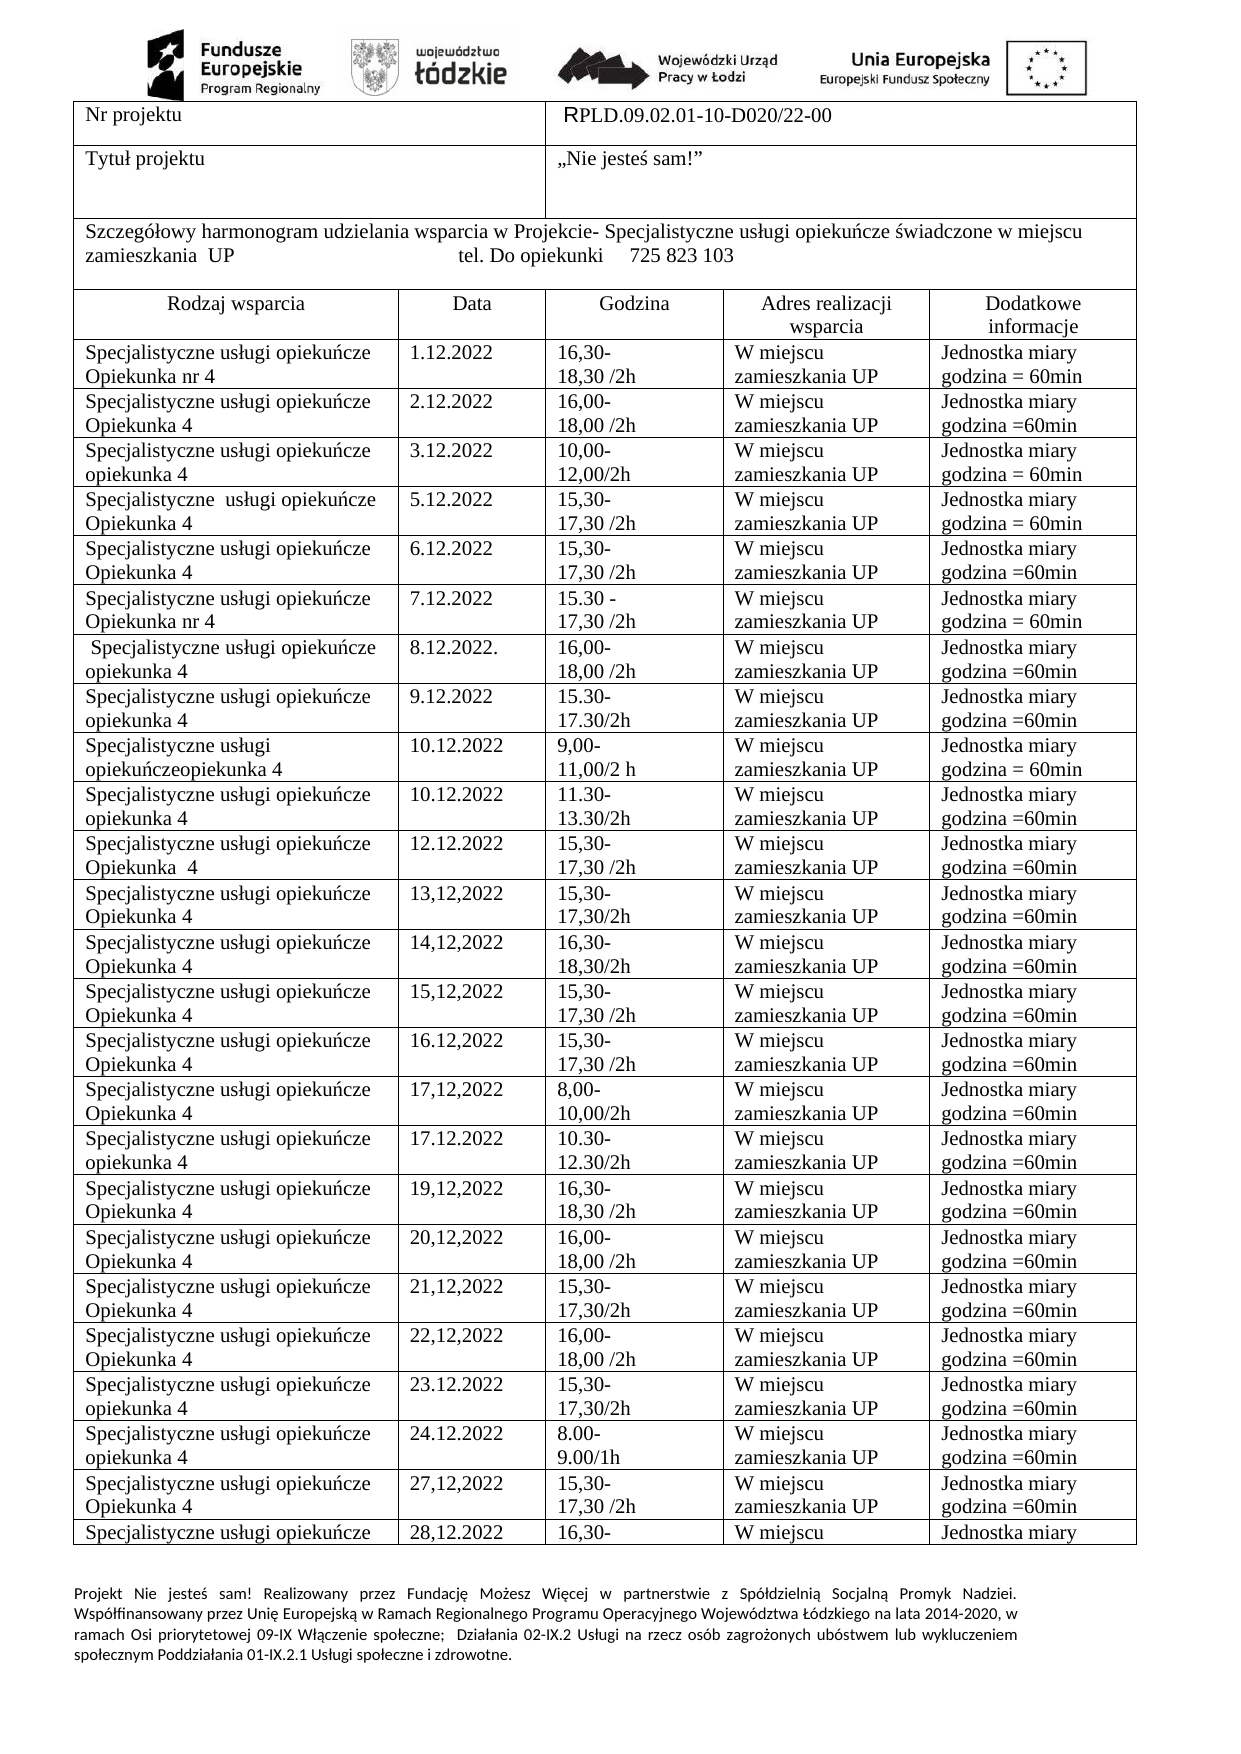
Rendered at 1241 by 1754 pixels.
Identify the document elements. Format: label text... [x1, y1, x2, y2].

table_cell Jednostka miary godzina =60min [930, 389, 1136, 437]
table_cell Jednostka miary godzina =60min [930, 880, 1136, 928]
table_cell 16,00-18,00 /2h [546, 1225, 723, 1273]
table_cell W miejscu zamieszkania UP [724, 831, 929, 879]
table_cell 16,30-18,30 /2h [546, 340, 723, 388]
table_cell 10.12.2022 [399, 782, 545, 830]
table_cell Specjalistyczne usługi opiekuńcze Opiekunka 4 [74, 1077, 398, 1125]
table_cell Jednostka miary godzina =60min [930, 1028, 1136, 1076]
table_cell 10,00-12,00/2h [546, 438, 723, 486]
table_cell 28,12.2022 [399, 1520, 545, 1544]
table_cell W miejscu [724, 1520, 929, 1544]
table_cell Jednostka miary godzina =60min [930, 1372, 1136, 1420]
table_cell 15,30-17,30 /2h [546, 831, 723, 879]
table_cell Jednostka miary godzina = 60min [930, 733, 1136, 781]
table_cell Specjalistyczne usługi opiekuńcze opiekunka 4 [74, 684, 398, 732]
table_cell 16,30-18,30 /2h [546, 1175, 723, 1223]
table_cell Specjalistyczne usługi opiekuńcze Opiekunka 4 [74, 1225, 398, 1273]
table_cell Specjalistyczne usługi opiekuńczeopiekunka 4 [74, 733, 398, 781]
table_cell 15,30-17,30 /2h [546, 1470, 723, 1518]
table_cell W miejscu zamieszkania UP [724, 733, 929, 781]
table_cell 20,12,2022 [399, 1225, 545, 1273]
table_cell W miejscu zamieszkania UP [724, 487, 929, 535]
table_cell W miejscu zamieszkania UP [724, 1372, 929, 1420]
table_cell Specjalistyczne usługi opiekuńcze Opiekunka 4 [74, 979, 398, 1027]
table_cell W miejscu zamieszkania UP [724, 1126, 929, 1174]
table_cell W miejscu zamieszkania UP [724, 1323, 929, 1371]
table_cell 7.12.2022 [399, 585, 545, 633]
table_cell W miejscu zamieszkania UP [724, 340, 929, 388]
table_cell 17.12.2022 [399, 1126, 545, 1174]
table_cell Specjalistyczne usługi opiekuńcze Opiekunka 4 [74, 1175, 398, 1223]
table_cell Specjalistyczne usługi opiekuńcze opiekunka 4 [74, 1126, 398, 1174]
table_cell W miejscu zamieszkania UP [724, 684, 929, 732]
table_cell Specjalistyczne usługi opiekuńcze opiekunka 4 [74, 1372, 398, 1420]
table_cell 19,12,2022 [399, 1175, 545, 1223]
table_cell 15,30-17,30 /2h [546, 487, 723, 535]
table_cell W miejscu zamieszkania UP [724, 1470, 929, 1518]
table_cell „Nie jesteś sam!” [546, 146, 1136, 218]
table_cell W miejscu zamieszkania UP [724, 880, 929, 928]
table_cell Jednostka miary godzina = 60min [930, 438, 1136, 486]
table_cell Specjalistyczne usługi opiekuńcze Opiekunka 4 [74, 1274, 398, 1322]
table_cell 12.12.2022 [399, 831, 545, 879]
table_cell W miejscu zamieszkania UP [724, 1274, 929, 1322]
table_cell 15,30-17,30 /2h [546, 979, 723, 1027]
table_cell 15,30-17,30/2h [546, 1274, 723, 1322]
table_cell 27,12,2022 [399, 1470, 545, 1518]
table_cell Jednostka miary godzina =60min [930, 831, 1136, 879]
table_cell 13,12,2022 [399, 880, 545, 928]
table_cell Jednostka miary godzina =60min [930, 1077, 1136, 1125]
table_cell Specjalistyczne usługi opiekuńcze Opiekunka 4 [74, 1028, 398, 1076]
table_cell Jednostka miary godzina =60min [930, 1175, 1136, 1223]
table_cell Adres realizacji wsparcia [724, 290, 929, 338]
table_cell Jednostka miary godzina =60min [930, 930, 1136, 978]
table_cell W miejscu zamieszkania UP [724, 438, 929, 486]
table_cell Jednostka miary godzina = 60min [930, 585, 1136, 633]
table_cell 3.12.2022 [399, 438, 545, 486]
table_cell 14,12,2022 [399, 930, 545, 978]
table_cell W miejscu zamieszkania UP [724, 1077, 929, 1125]
table_cell Specjalistyczne usługi opiekuńcze opiekunka 4 [74, 1421, 398, 1469]
table_cell Jednostka miary godzina =60min [930, 536, 1136, 584]
table_cell Specjalistyczne usługi opiekuńcze Opiekunka nr 4 [74, 585, 398, 633]
table_cell Jednostka miary [930, 1520, 1136, 1544]
table_cell W miejscu zamieszkania UP [724, 930, 929, 978]
table_cell 10.12.2022 [399, 733, 545, 781]
table_cell 8.00-9.00/1h [546, 1421, 723, 1469]
table_cell Godzina [546, 290, 723, 338]
table_cell 16,30-18,30/2h [546, 930, 723, 978]
table_cell 16,30- [546, 1520, 723, 1544]
table_cell Specjalistyczne usługi opiekuńcze opiekunka 4 [74, 438, 398, 486]
table_cell 8,00-10,00/2h [546, 1077, 723, 1125]
table_cell 16.12,2022 [399, 1028, 545, 1076]
table_cell 15,12,2022 [399, 979, 545, 1027]
table_cell W miejscu zamieszkania UP [724, 536, 929, 584]
table_cell 23.12.2022 [399, 1372, 545, 1420]
table_cell W miejscu zamieszkania UP [724, 635, 929, 683]
table_cell Specjalistyczne usługi opiekuńcze Opiekunka 4 [74, 389, 398, 437]
table_cell Szczegółowy harmonogram udzielania wsparcia w Projekcie- Specjalistyczne usługi opiekuńcze świadczone w miejscu zamieszkania UP tel. Do opiekunki 725 823 103 [74, 219, 1136, 289]
table_cell Jednostka miary godzina =60min [930, 1126, 1136, 1174]
table_cell 16,00-18,00 /2h [546, 389, 723, 437]
table_cell 15.30 -17,30 /2h [546, 585, 723, 633]
table_cell W miejscu zamieszkania UP [724, 1421, 929, 1469]
table_cell Specjalistyczne usługi opiekuńcze Opiekunka 4 [74, 1323, 398, 1371]
table_header RPLD.09.02.01-10-D020/22-00 [546, 102, 1136, 145]
table_cell 10.30-12.30/2h [546, 1126, 723, 1174]
table_cell W miejscu zamieszkania UP [724, 1225, 929, 1273]
table_cell Specjalistyczne usługi opiekuńcze [74, 1520, 398, 1544]
table_cell 11.30-13.30/2h [546, 782, 723, 830]
table_cell 2.12.2022 [399, 389, 545, 437]
table_cell Specjalistyczne usługi opiekuńcze Opiekunka 4 [74, 831, 398, 879]
table_cell Tytuł projektu [74, 146, 545, 218]
table_cell 15,30-17,30 /2h [546, 536, 723, 584]
table_cell 15,30-17,30/2h [546, 1372, 723, 1420]
table_cell Jednostka miary godzina =60min [930, 1421, 1136, 1469]
table_cell W miejscu zamieszkania UP [724, 1175, 929, 1223]
table_cell W miejscu zamieszkania UP [724, 782, 929, 830]
table_cell W miejscu zamieszkania UP [724, 979, 929, 1027]
table_cell Jednostka miary godzina =60min [930, 1323, 1136, 1371]
table_cell Specjalistyczne usługi opiekuńcze opiekunka 4 [74, 635, 398, 683]
table_cell 16,00-18,00 /2h [546, 635, 723, 683]
table_cell Specjalistyczne usługi opiekuńcze Opiekunka 4 [74, 487, 398, 535]
table_cell Specjalistyczne usługi opiekuńcze Opiekunka 4 [74, 536, 398, 584]
table_cell W miejscu zamieszkania UP [724, 389, 929, 437]
table_cell Jednostka miary godzina =60min [930, 782, 1136, 830]
table_cell Jednostka miary godzina =60min [930, 635, 1136, 683]
table_cell 24.12.2022 [399, 1421, 545, 1469]
table_cell Jednostka miary godzina =60min [930, 1274, 1136, 1322]
table_cell Jednostka miary godzina = 60min [930, 340, 1136, 388]
table_cell 15.30-17.30/2h [546, 684, 723, 732]
table_cell 15,30-17,30/2h [546, 880, 723, 928]
table_cell Jednostka miary godzina =60min [930, 684, 1136, 732]
table_cell 9.12.2022 [399, 684, 545, 732]
table_cell Specjalistyczne usługi opiekuńcze Opiekunka 4 [74, 930, 398, 978]
table_cell Rodzaj wsparcia [74, 290, 398, 338]
table_cell 1.12.2022 [399, 340, 545, 388]
table_cell 17,12,2022 [399, 1077, 545, 1125]
table_header Nr projektu [74, 102, 545, 145]
table_cell 16,00-18,00 /2h [546, 1323, 723, 1371]
table_cell Specjalistyczne usługi opiekuńcze Opiekunka 4 [74, 880, 398, 928]
table_cell 9,00-11,00/2 h [546, 733, 723, 781]
table_cell 6.12.2022 [399, 536, 545, 584]
table_cell Specjalistyczne usługi opiekuńcze Opiekunka 4 [74, 1470, 398, 1518]
table_cell 22,12,2022 [399, 1323, 545, 1371]
table_cell 8.12.2022. [399, 635, 545, 683]
table_cell Data [399, 290, 545, 338]
table_cell Dodatkowe informacje [930, 290, 1136, 338]
table_cell 5.12.2022 [399, 487, 545, 535]
table_cell Specjalistyczne usługi opiekuńcze Opiekunka nr 4 [74, 340, 398, 388]
table_cell Jednostka miary godzina =60min [930, 1225, 1136, 1273]
table_cell W miejscu zamieszkania UP [724, 585, 929, 633]
table_cell 21,12,2022 [399, 1274, 545, 1322]
table_cell W miejscu zamieszkania UP [724, 1028, 929, 1076]
table_cell Jednostka miary godzina =60min [930, 979, 1136, 1027]
table_cell Jednostka miary godzina = 60min [930, 487, 1136, 535]
table_cell 15,30-17,30 /2h [546, 1028, 723, 1076]
table_cell Specjalistyczne usługi opiekuńcze opiekunka 4 [74, 782, 398, 830]
table_cell Jednostka miary godzina =60min [930, 1470, 1136, 1518]
